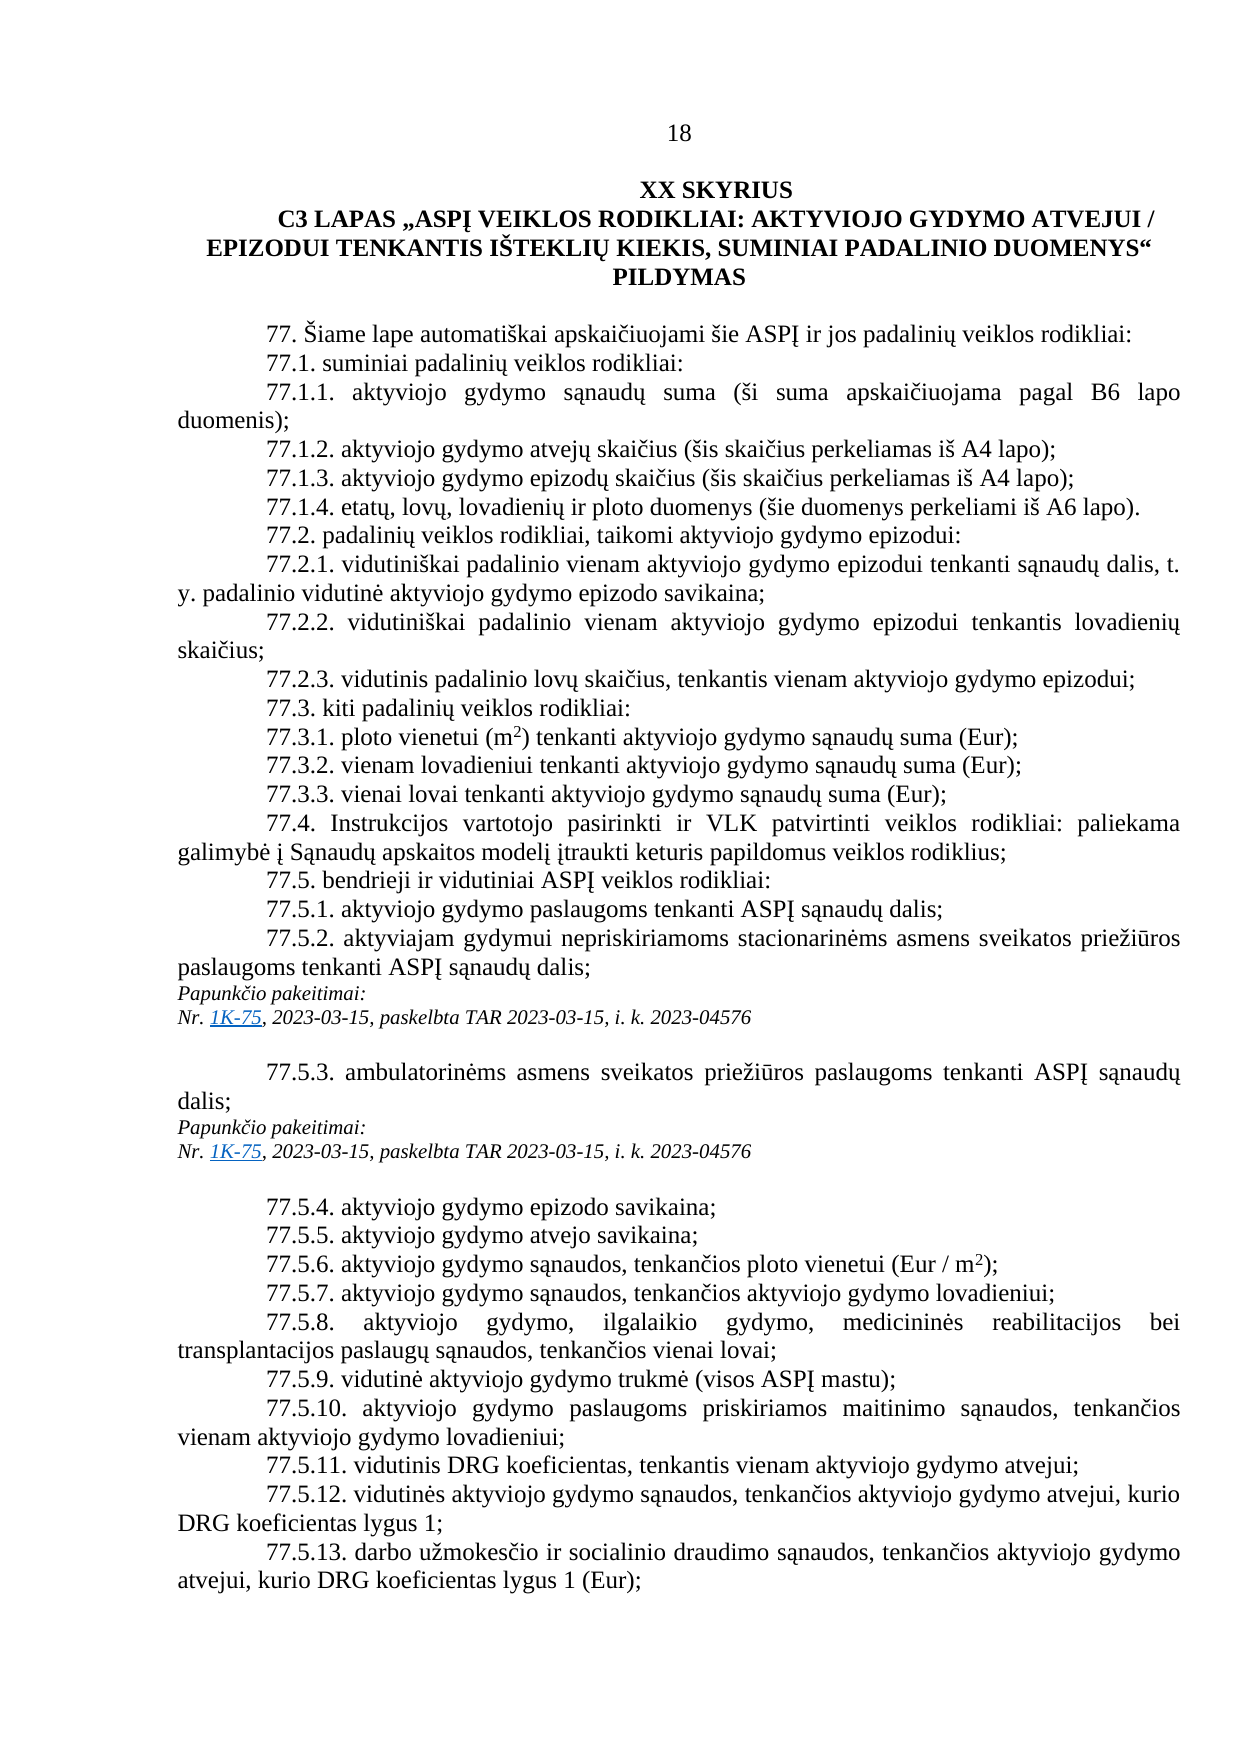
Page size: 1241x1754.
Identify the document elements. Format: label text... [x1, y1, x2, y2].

text 77.3.1. ploto vienetui (m2) tenkanti aktyviojo gydymo sąnaudų suma (Eur); [177, 722, 1181, 751]
text 77.5.9. vidutinė aktyviojo gydymo trukmė (visos ASPĮ mastu); [177, 1364, 1181, 1393]
text 77.5.13. darbo užmokesčio ir socialinio draudimo sąnaudos, tenkančios aktyviojo gydymo atvejui, kurio DRG koeficientas lygus 1 (Eur); [177, 1537, 1181, 1594]
text 77. Šiame lape automatiškai apskaičiuojami šie ASPĮ ir jos padalinių veiklos rodikliai: [177, 319, 1181, 348]
text 77.5.1. aktyviojo gydymo paslaugoms tenkanti ASPĮ sąnaudų dalis; [177, 894, 1181, 923]
text 77.5.10. aktyviojo gydymo paslaugoms priskiriamos maitinimo sąnaudos, tenkančios vienam aktyviojo gydymo lovadieniui; [177, 1393, 1181, 1451]
text 77.5.2. aktyviajam gydymui nepriskiriamoms stacionarinėms asmens sveikatos priežiūros paslaugoms tenkanti ASPĮ sąnaudų dalis; [177, 923, 1181, 981]
text Papunkčio pakeitimai: [177, 981, 1181, 1005]
text 77.1.1. aktyviojo gydymo sąnaudų suma (ši suma apskaičiuojama pagal B6 lapo duomenis); [177, 377, 1181, 434]
text 77.1. suminiai padalinių veiklos rodikliai: [177, 348, 1181, 377]
text 77.1.3. aktyviojo gydymo epizodų skaičius (šis skaičius perkeliamas iš A4 lapo); [177, 463, 1181, 492]
text 77.5.3. ambulatorinėms asmens sveikatos priežiūros paslaugoms tenkanti ASPĮ sąnaudų dalis; [177, 1057, 1181, 1115]
text Papunkčio pakeitimai: [177, 1115, 1181, 1139]
text Nr. 1K-75, 2023-03-15, paskelbta TAR 2023-03-15, i. k. 2023-04576 [177, 1139, 1181, 1163]
text 77.3. kiti padalinių veiklos rodikliai: [177, 693, 1181, 722]
text 77.2.2. vidutiniškai padalinio vienam aktyviojo gydymo epizodui tenkantis lovadienių skaičius; [177, 607, 1181, 664]
text 77.5. bendrieji ir vidutiniai ASPĮ veiklos rodikliai: [177, 866, 1181, 894]
text 77.5.7. aktyviojo gydymo sąnaudos, tenkančios aktyviojo gydymo lovadieniui; [177, 1278, 1181, 1307]
text 77.5.12. vidutinės aktyviojo gydymo sąnaudos, tenkančios aktyviojo gydymo atvejui, kurio DRG koeficientas lygus 1; [177, 1479, 1181, 1537]
text 77.2.1. vidutiniškai padalinio vienam aktyviojo gydymo epizodui tenkanti sąnaudų dalis, t. y. padalinio vidutinė aktyviojo gydymo epizodo savikaina; [177, 549, 1181, 607]
text 77.1.4. etatų, lovų, lovadienių ir ploto duomenys (šie duomenys perkeliami iš A6 lapo). [177, 492, 1181, 521]
text 77.5.5. aktyviojo gydymo atvejo savikaina; [177, 1221, 1181, 1249]
text Nr. 1K-75, 2023-03-15, paskelbta TAR 2023-03-15, i. k. 2023-04576 [177, 1005, 1181, 1029]
text 77.3.2. vienam lovadieniui tenkanti aktyviojo gydymo sąnaudų suma (Eur); [177, 751, 1181, 779]
text 77.5.6. aktyviojo gydymo sąnaudos, tenkančios ploto vienetui (Eur / m2); [177, 1249, 1181, 1278]
text 77.5.11. vidutinis DRG koeficientas, tenkantis vienam aktyviojo gydymo atvejui; [177, 1451, 1181, 1479]
text 77.3.3. vienai lovai tenkanti aktyviojo gydymo sąnaudų suma (Eur); [177, 779, 1181, 808]
text 77.2. padalinių veiklos rodikliai, taikomi aktyviojo gydymo epizodui: [177, 521, 1181, 549]
text 77.2.3. vidutinis padalinio lovų skaičius, tenkantis vienam aktyviojo gydymo epizodui; [177, 664, 1181, 693]
text XX SKYRIUS [177, 176, 1181, 204]
text 77.4. Instrukcijos vartotojo pasirinkti ir VLK patvirtinti veiklos rodikliai: paliekama galimybė į Sąnaudų apskaitos modelį įtraukti keturis papildomus veiklos rodiklius; [177, 808, 1181, 866]
text 77.5.4. aktyviojo gydymo epizodo savikaina; [177, 1192, 1181, 1221]
text 77.1.2. aktyviojo gydymo atvejų skaičius (šis skaičius perkeliamas iš A4 lapo); [177, 434, 1181, 463]
text 77.5.8. aktyviojo gydymo, ilgalaikio gydymo, medicininės reabilitacijos bei transplantacijos paslaugų sąnaudos, tenkančios vienai lovai; [177, 1307, 1181, 1364]
text C3 LAPAS „ASPĮ VEIKLOS RODIKLIAI: AKTYVIOJO GYDYMO ATVEJUI / EPIZODUI TENKANTIS IŠTEKLIŲ KIEKIS, SUMINIAI PADALINIO DUOMENYS“ PILDYMAS [177, 204, 1181, 291]
